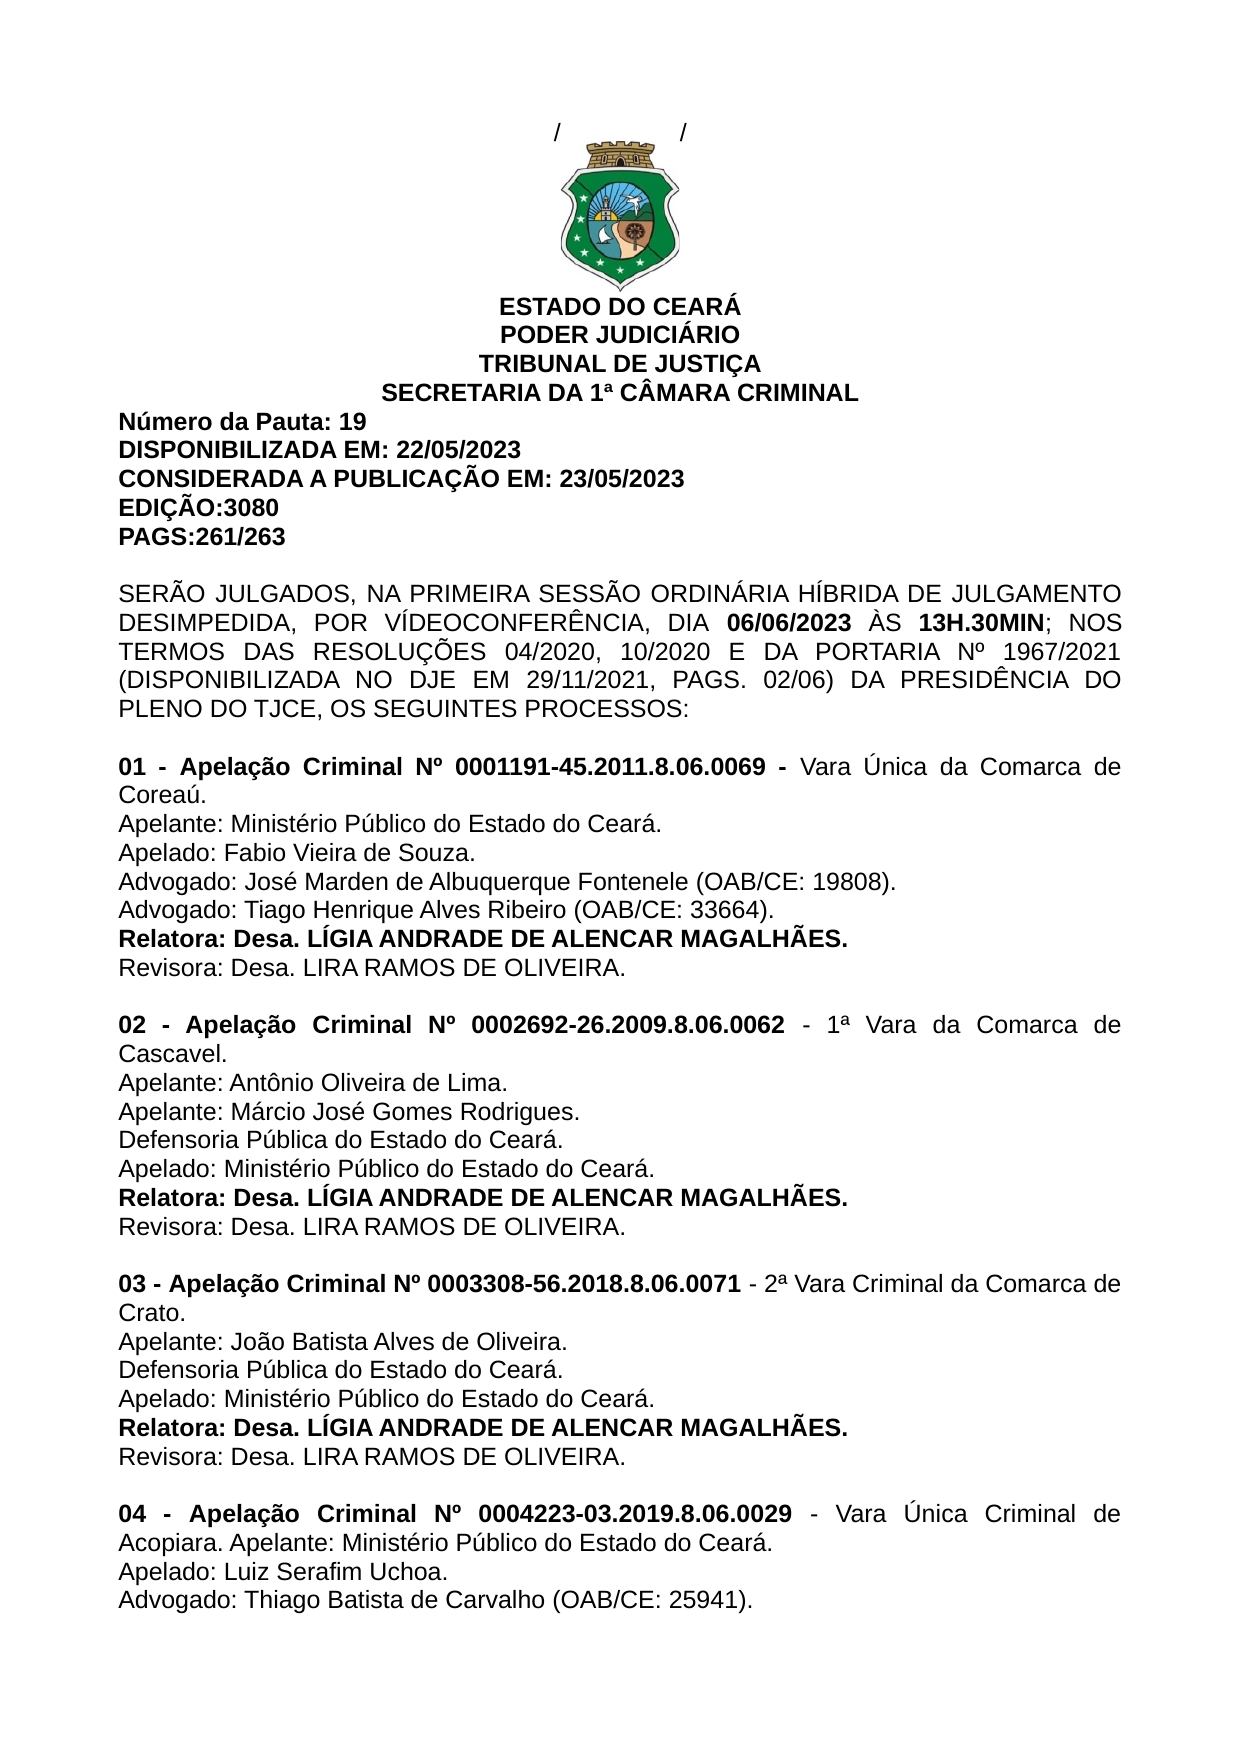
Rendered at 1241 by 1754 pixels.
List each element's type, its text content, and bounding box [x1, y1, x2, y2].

text Relatora: Desa. LÍGIA ANDRADE DE ALENCAR MAGALHÃES. [118, 1413, 1122, 1442]
text Advogado: Tiago Henrique Alves Ribeiro (OAB/CE: 33664). [118, 895, 1122, 924]
text Advogado: Thiago Batista de Carvalho (OAB/CE: 25941). [118, 1585, 1122, 1614]
text Defensoria Pública do Estado do Ceará. [118, 1355, 1122, 1384]
text TRIBUNAL DE JUSTIÇA [118, 349, 1122, 378]
text Relatora: Desa. LÍGIA ANDRADE DE ALENCAR MAGALHÃES. [118, 1183, 1122, 1212]
text CONSIDERADA A PUBLICAÇÃO EM: 23/05/2023 [118, 464, 1123, 493]
text DISPONIBILIZADA EM: 22/05/2023 [118, 435, 1123, 464]
text Apelado: Fabio Vieira de Souza. [118, 838, 1122, 867]
text Revisora: Desa. LIRA RAMOS DE OLIVEIRA. [118, 1212, 1122, 1240]
text // [118, 118, 1122, 292]
text Apelado: Ministério Público do Estado do Ceará. [118, 1384, 1122, 1413]
text Apelante: Antônio Oliveira de Lima. [118, 1068, 1122, 1097]
text PAGS:261/263 [118, 522, 1123, 550]
text 01 - Apelação Criminal Nº 0001191-45.2011.8.06.0069 - Vara Única da Comarca de Coreaú. [118, 752, 1122, 809]
text SERÃO JULGADOS, NA PRIMEIRA SESSÃO ORDINÁRIA HÍBRIDA DE JULGAMENTO DESIMPEDIDA, POR VÍDEOCONFERÊNCIA, DIA 06/06/2023 ÀS 13H.30MIN; NOS TERMOS DAS RESOLUÇÕES 04/2020, 10/2020 E DA PORTARIA Nº 1967/2021 (DISPONIBILIZADA NO DJE EM 29/11/2021, PAGS. 02/06) DA PRESIDÊNCIA DO PLENO DO TJCE, OS SEGUINTES PROCESSOS: [118, 579, 1123, 723]
text Advogado: José Marden de Albuquerque Fontenele (OAB/CE: 19808). [118, 867, 1122, 895]
text Apelante: Márcio José Gomes Rodrigues. [118, 1097, 1122, 1125]
text Número da Pauta: 19 [118, 407, 1123, 435]
text 02 - Apelação Criminal Nº 0002692-26.2009.8.06.0062 - 1ª Vara da Comarca de Cascavel. [118, 1010, 1122, 1068]
text Defensoria Pública do Estado do Ceará. [118, 1125, 1122, 1154]
text SECRETARIA DA 1ª CÂMARA CRIMINAL [118, 378, 1122, 407]
text PODER JUDICIÁRIO [118, 320, 1122, 349]
text 03 - Apelação Criminal Nº 0003308-56.2018.8.06.0071 - 2ª Vara Criminal da Comarca de Crato. [118, 1269, 1122, 1327]
text Relatora: Desa. LÍGIA ANDRADE DE ALENCAR MAGALHÃES. [118, 924, 1122, 953]
text Revisora: Desa. LIRA RAMOS DE OLIVEIRA. [118, 1442, 1122, 1470]
text Revisora: Desa. LIRA RAMOS DE OLIVEIRA. [118, 953, 1122, 982]
text Apelado: Luiz Serafim Uchoa. [118, 1557, 1122, 1585]
text Apelado: Ministério Público do Estado do Ceará. [118, 1154, 1122, 1183]
text Apelante: Ministério Público do Estado do Ceará. [118, 809, 1122, 838]
text EDIÇÃO:3080 [118, 493, 1123, 522]
text 04 - Apelação Criminal Nº 0004223-03.2019.8.06.0029 - Vara Única Criminal de Acopiara. Apelante: Ministério Público do Estado do Ceará. [118, 1499, 1122, 1557]
text ESTADO DO CEARÁ [118, 292, 1122, 320]
text Apelante: João Batista Alves de Oliveira. [118, 1327, 1122, 1355]
